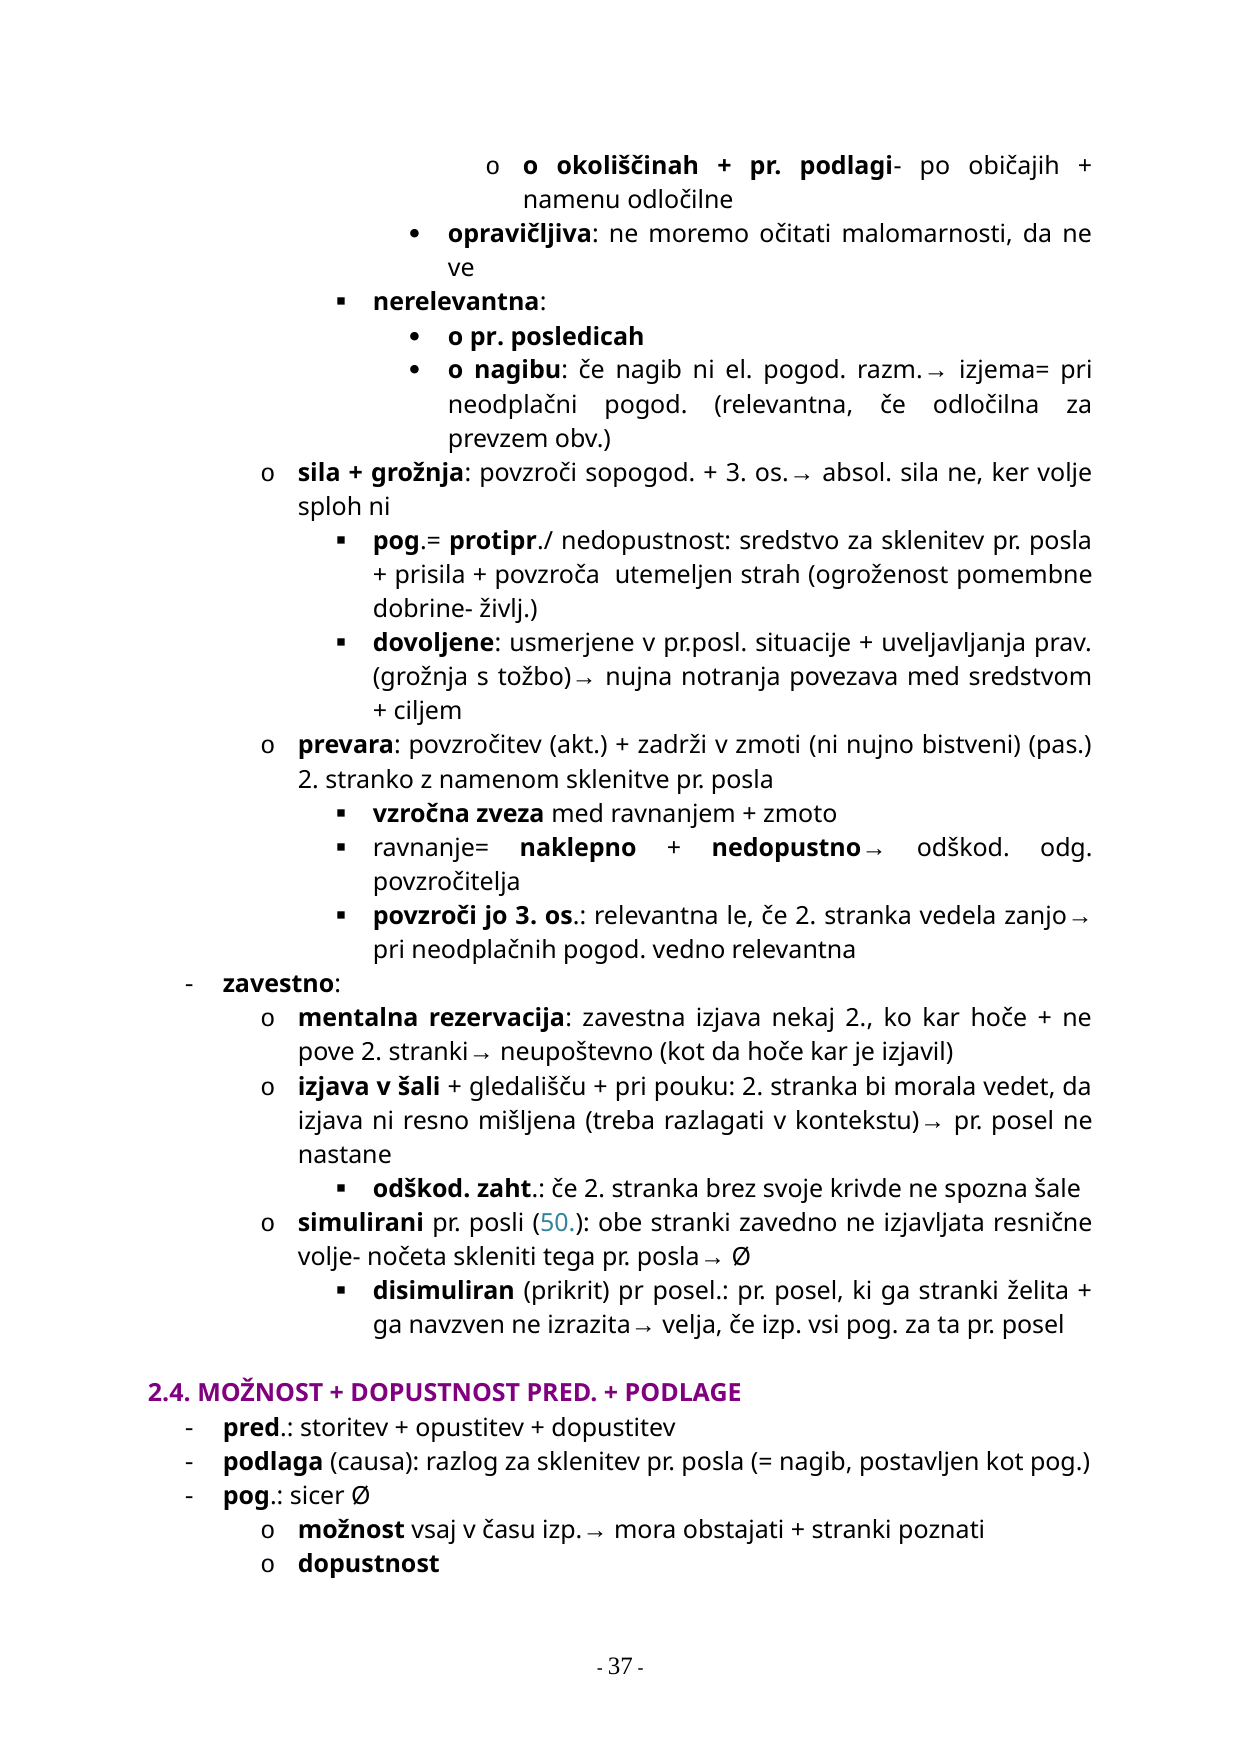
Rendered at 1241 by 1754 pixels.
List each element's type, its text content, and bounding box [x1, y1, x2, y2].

list zavestno: [185, 966, 1093, 1000]
text 2.4. MOŽNOST + DOPUSTNOST PRED. + PODLAGE [148, 1375, 1093, 1409]
list odškod. zaht.: če 2. stranka brez svoje krivde ne spozna šale [335, 1171, 1093, 1204]
list prevara: povzročitev (akt.) + zadrži v zmoti (ni nujno bistveni) (pas.) 2. stranko z namenom sklenitve pr. posla [260, 727, 1093, 795]
list dopustnost [260, 1546, 1093, 1580]
list o pr. posledicah [410, 318, 1093, 352]
list pred.: storitev + opustitev + dopustitev [185, 1409, 1093, 1443]
list pog.= protipr./ nedopustnost: sredstvo za sklenitev pr. posla + prisila + povzroča utemeljen strah (ogroženost pomembne dobrine- življ.) [335, 523, 1093, 625]
list ravnanje= naklepno + nedopustno→ odškod. odg. povzročitelja [335, 829, 1093, 898]
list simulirani pr. posli (50.): obe stranki zavedno ne izjavljata resnične volje- nočeta skleniti tega pr. posla→ Ø [260, 1204, 1093, 1273]
list opravičljiva: ne moremo očitati malomarnosti, da ne ve [410, 216, 1093, 284]
list o okoliščinah + pr. podlagi- po običajih + namenu odločilne [485, 148, 1093, 216]
list dovoljene: usmerjene v pr.posl. situacije + uveljavljanja prav. (grožnja s tožbo)→ nujna notranja povezava med sredstvom + ciljem [335, 625, 1093, 727]
list o nagibu: če nagib ni el. pogod. razm.→ izjema= pri neodplačni pogod. (relevantna, če odločilna za prevzem obv.) [410, 352, 1093, 454]
list vzročna zveza med ravnanjem + zmoto [335, 795, 1093, 829]
list nerelevantna: [335, 284, 1093, 318]
list mentalna rezervacija: zavestna izjava nekaj 2., ko kar hoče + ne pove 2. stranki→ neupoštevno (kot da hoče kar je izjavil) [260, 1000, 1093, 1068]
list podlaga (causa): razlog za sklenitev pr. posla (= nagib, postavljen kot pog.) [185, 1443, 1093, 1477]
list sila + grožnja: povzroči sopogod. + 3. os.→ absol. sila ne, ker volje sploh ni [260, 454, 1093, 523]
list povzroči jo 3. os.: relevantna le, če 2. stranka vedela zanjo→ pri neodplačnih pogod. vedno relevantna [335, 898, 1093, 966]
list disimuliran (prikrit) pr posel.: pr. posel, ki ga stranki želita + ga navzven ne izrazita→ velja, če izp. vsi pog. za ta pr. posel [335, 1273, 1093, 1341]
list pog.: sicer Ø [185, 1477, 1093, 1511]
list možnost vsaj v času izp.→ mora obstajati + stranki poznati [260, 1511, 1093, 1546]
list izjava v šali + gledališču + pri pouku: 2. stranka bi morala vedet, da izjava ni resno mišljena (treba razlagati v kontekstu)→ pr. posel ne nastane [260, 1068, 1093, 1171]
